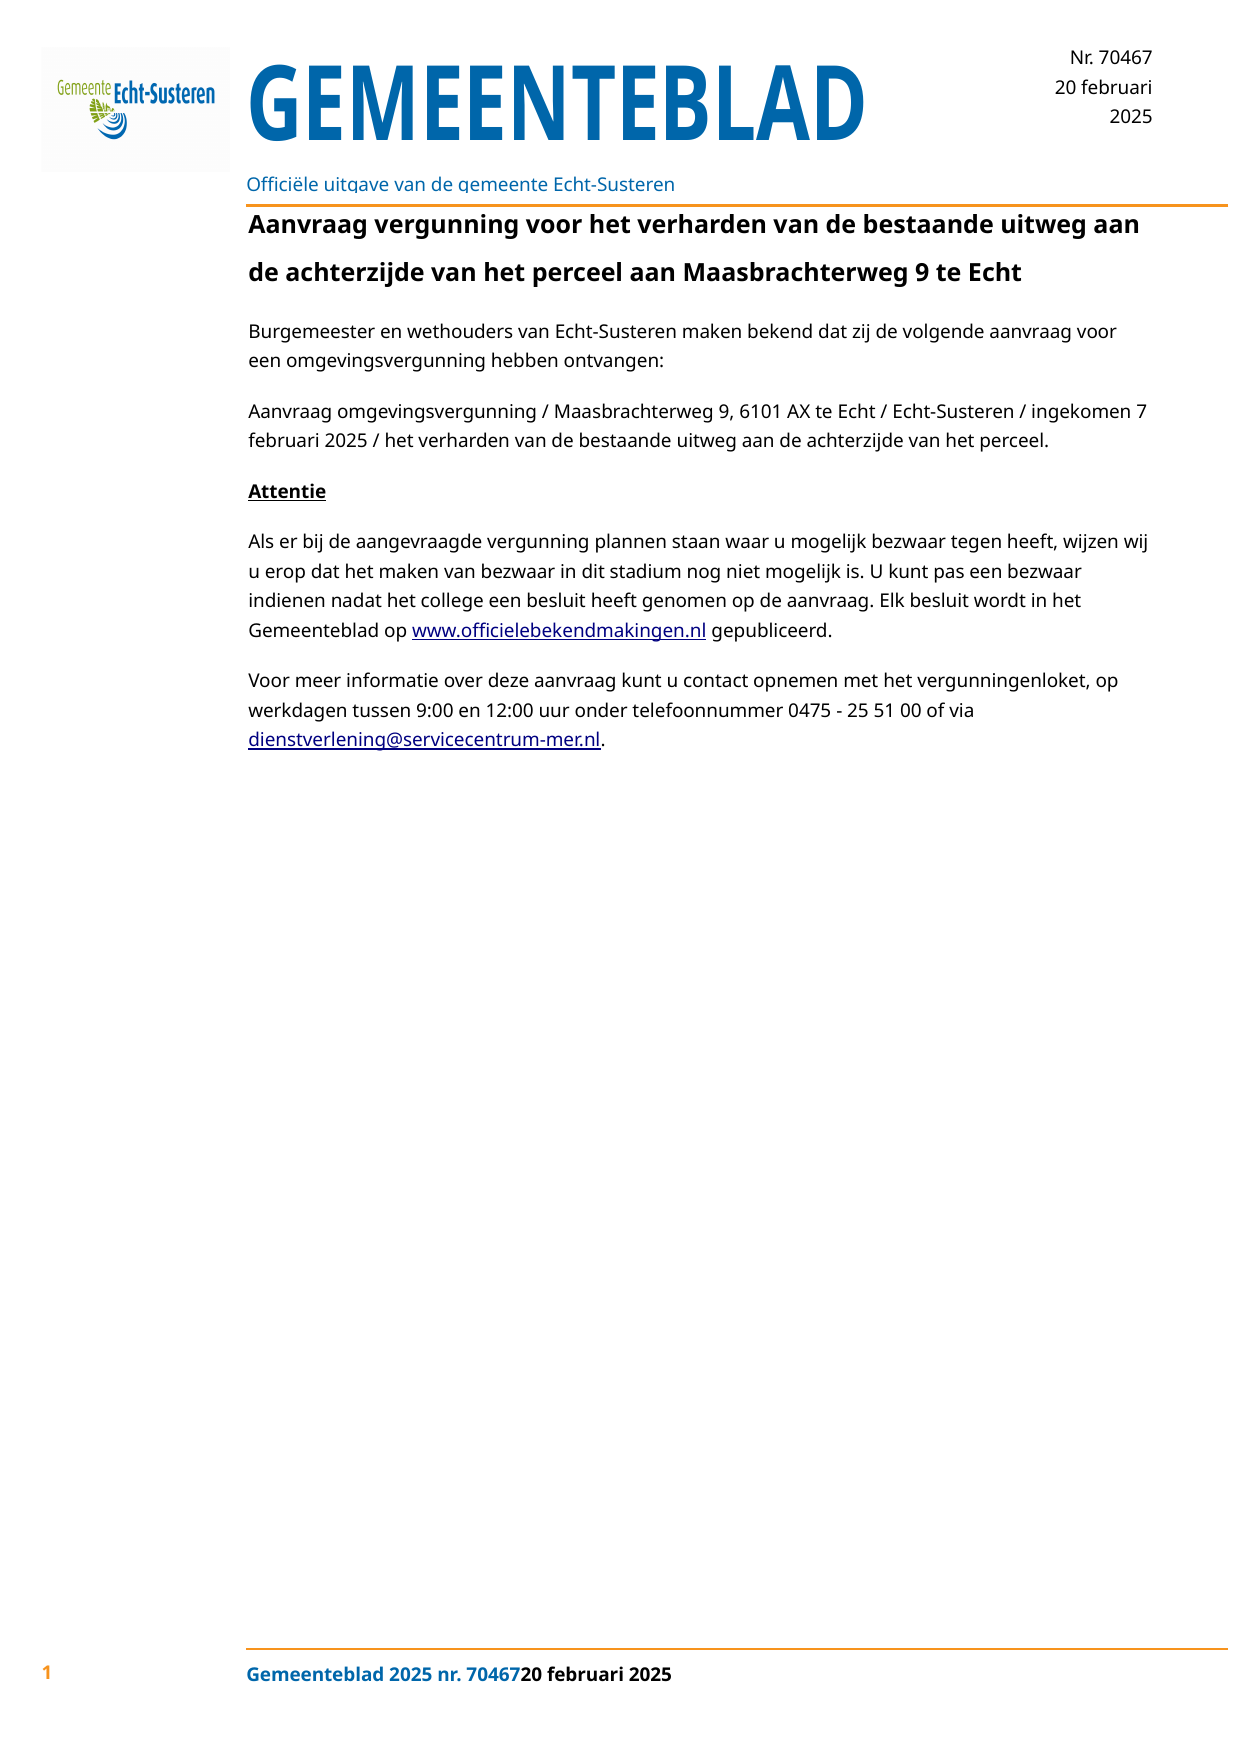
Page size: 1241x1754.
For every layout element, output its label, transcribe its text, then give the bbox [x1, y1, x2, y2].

text Voor meer informatie over deze aanvraag kunt u contact opnemen met het vergunningenloket, op werkdagen tussen 9:00 en 12:00 uur onder telefoonnummer 0475 - 25 51 00 of via dienstverlening@servicecentrum-mer.nl. [248, 667, 1152, 752]
text Attentie [248, 478, 1152, 504]
text Als er bij de aangevraagde vergunning plannen staan waar u mogelijk bezwaar tegen heeft, wijzen wij u erop dat het maken van bezwaar in dit stadium nog niet mogelijk is. U kunt pas een bezwaar indienen nadat het college een besluit heeft genomen op de aanvraag. Elk besluit wordt in het Gemeenteblad op www.officielebekendmakingen.nl gepubliceerd. [248, 528, 1152, 643]
picture [41, 47, 231, 172]
text Aanvraag omgevingsvergunning / Maasbrachterweg 9, 6101 AX te Echt / Echt-Susteren / ingekomen 7 februari 2025 / het verharden van de bestaande uitweg aan de achterzijde van het perceel. [248, 398, 1152, 453]
text Burgemeester en wethouders van Echt-Susteren maken bekend dat zij de volgende aanvraag voor een omgevingsvergunning hebben ontvangen: [248, 318, 1152, 373]
text Aanvraag vergunning voor het verharden van de bestaande uitweg aan de achterzijde van het perceel aan Maasbrachterweg 9 te Echt [248, 207, 1152, 288]
